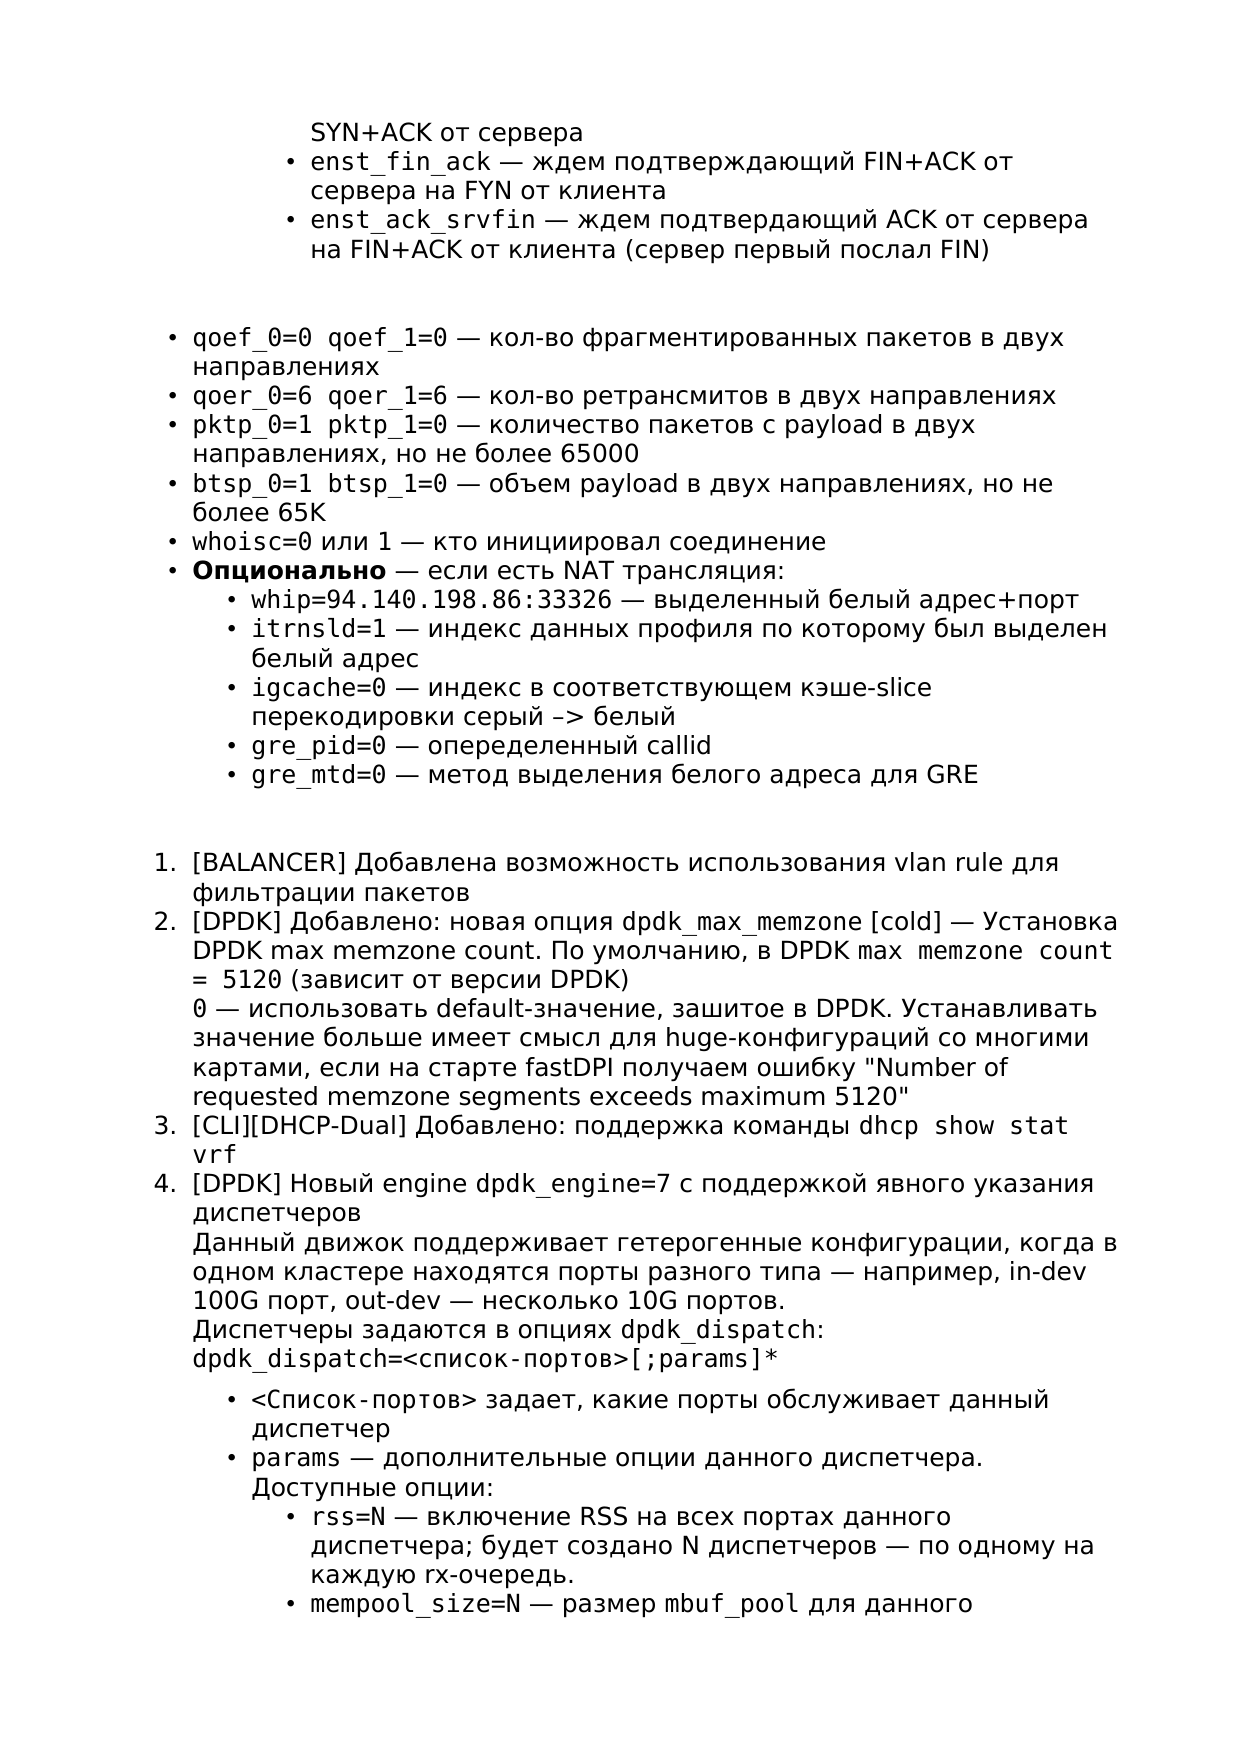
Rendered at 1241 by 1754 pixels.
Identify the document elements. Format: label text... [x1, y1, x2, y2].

list qoer_0=6 qoer_1=6 — кол-во ретрансмитов в двух направлениях [177, 381, 1122, 410]
list pktp_0=1 pktp_1=0 — количество пакетов с payload в двух направлениях, но не более 65000 [177, 410, 1122, 469]
list rss=N — включение RSS на всех портах данного диспетчера; будет создано N диспетчеров — по одному на каждую rx-очередь. [295, 1502, 1122, 1589]
list [DPDK] Новый engine dpdk_engine=7 с поддержкой явного указания диспетчеров Данный движок поддерживает гетерогенные конфигурации, когда в одном кластере находятся порты разного типа — например, in-dev 100G порт, out-dev — несколько 10G портов. Диспетчеры задаются в опциях dpdk_dispatch: [177, 1169, 1122, 1344]
list [CLI][DHCP-Dual] Добавлено: поддержка команды dhcp show stat vrf [177, 1111, 1122, 1169]
list whoisc=0 или 1 — кто инициировал соединение [177, 527, 1122, 556]
list params — дополнительные опции данного диспетчера. Доступные опции: [236, 1444, 1122, 1502]
list enst_ack_srvfin — ждем подтвердающий ACK от сервера на FIN+ACK от клиента (сервер первый послал FIN) [295, 206, 1122, 264]
list gre_pid=0 — опеределенный callid [236, 731, 1122, 760]
list [DPDK] Добавлено: новая опция dpdk_max_memzone [cold] — Установка DPDK max memzone count. По умолчанию, в DPDK max memzone count = 5120 (зависит от версии DPDK) 0 — использовать default-значение, зашитое в DPDK. Устанавливать значение больше имеет смысл для huge-конфигураций со многими картами, если на старте fastDPI получаем ошибку "Number of requested memzone segments exceeds maximum 5120" [177, 907, 1122, 1111]
list dpdk_dispatch=<список-портов>[;params]* [177, 1344, 1122, 1373]
list Опционально — если еcть NAT трансляция: [177, 556, 1122, 585]
list gre_mtd=0 — метод выделения белого адреса для GRE [236, 760, 1122, 789]
list mempool_size=N — размер mbuf_pool для данного [295, 1589, 1122, 1619]
list btsp_0=1 btsp_1=0 — объем payload в двух направлениях, но не более 65K [177, 469, 1122, 527]
list SYN+ACK от сервера [295, 118, 1122, 147]
list <Список-портов> задает, какие порты обслуживает данный диспетчер [236, 1385, 1122, 1444]
list [BALANCER] Добавлена возможность использования vlan rule для фильтрации пакетов [177, 848, 1122, 907]
list igcache=0 — индекс в соответствующем кэше-slice перекодировки серый –> белый [236, 673, 1122, 731]
list whip=94.140.198.86:33326 — выделенный белый адрес+порт [236, 585, 1122, 614]
list enst_fin_ack — ждем подтверждающий FIN+ACK от сервера на FYN от клиента [295, 147, 1122, 206]
list qoef_0=0 qoef_1=0 — кол-во фрагментированных пакетов в двух направлениях [177, 323, 1122, 381]
list itrnsld=1 — индекс данных профиля по которому был выделен белый адрес [236, 614, 1122, 673]
